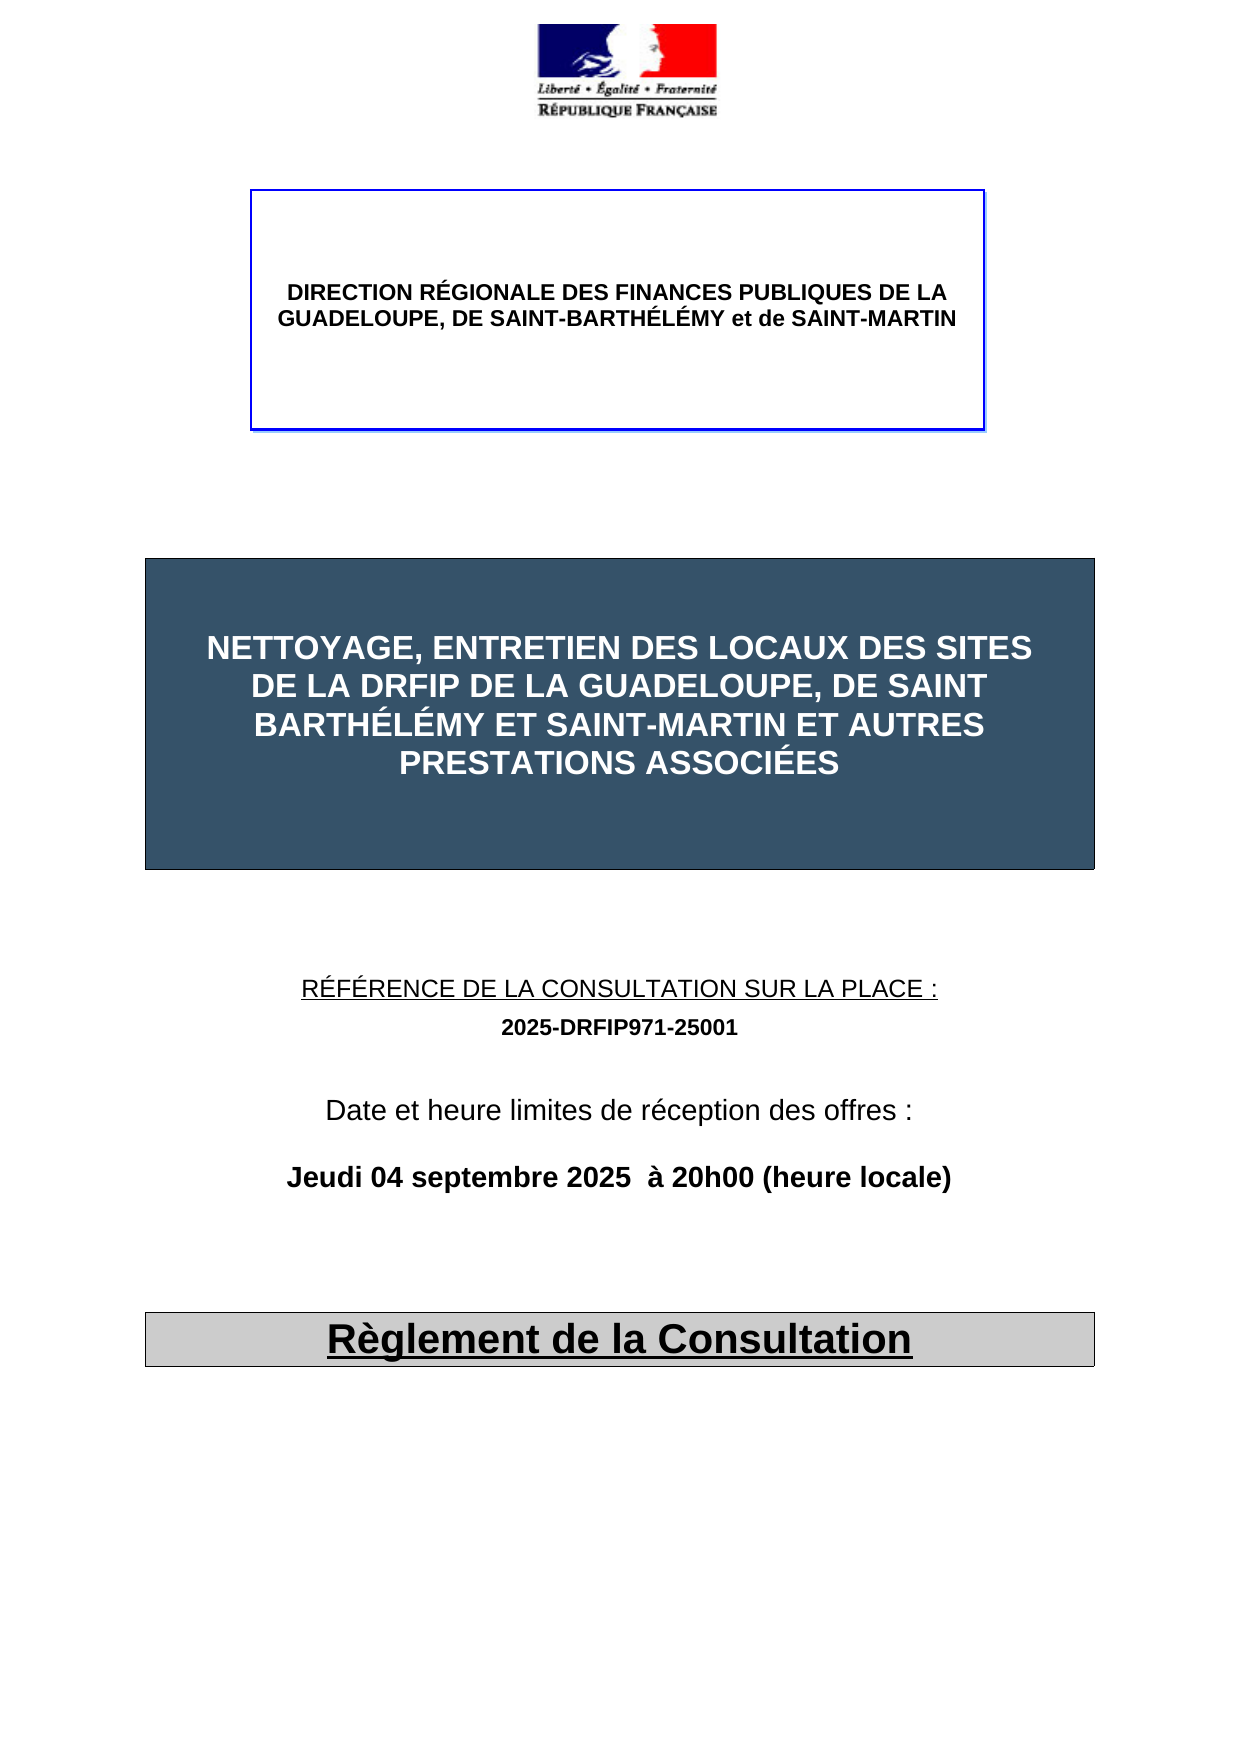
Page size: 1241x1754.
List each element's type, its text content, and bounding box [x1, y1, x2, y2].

text Règlement de la Consultation [146, 1313, 1094, 1366]
picture [533, 24, 722, 128]
text Date et heure limites de réception des offres : [145, 1093, 1094, 1127]
text RÉFÉRENCE DE LA CONSULTATION SUR LA PLACE : [145, 974, 1094, 1002]
text Jeudi 04 septembre 2025 à 20h00 (heure locale) [145, 1160, 1094, 1194]
text DIRECTION RÉGIONALE DES FINANCES PUBLIQUES DE LA GUADELOUPE, DE SAINT-BARTHÉLÉMY et de SAINT-MARTIN [261, 279, 973, 332]
text 2025-DRFIP971-25001 [145, 1014, 1094, 1041]
subtitle NETTOYAGE, ENTRETIEN DES LOCAUX DES SITES DE LA DRFIP DE LA GUADELOUPE, DE SAINT BARTHÉLÉMY ET SAINT-MARTIN ET AUTRES PRESTATIONS ASSOCIÉES [146, 625, 1094, 782]
